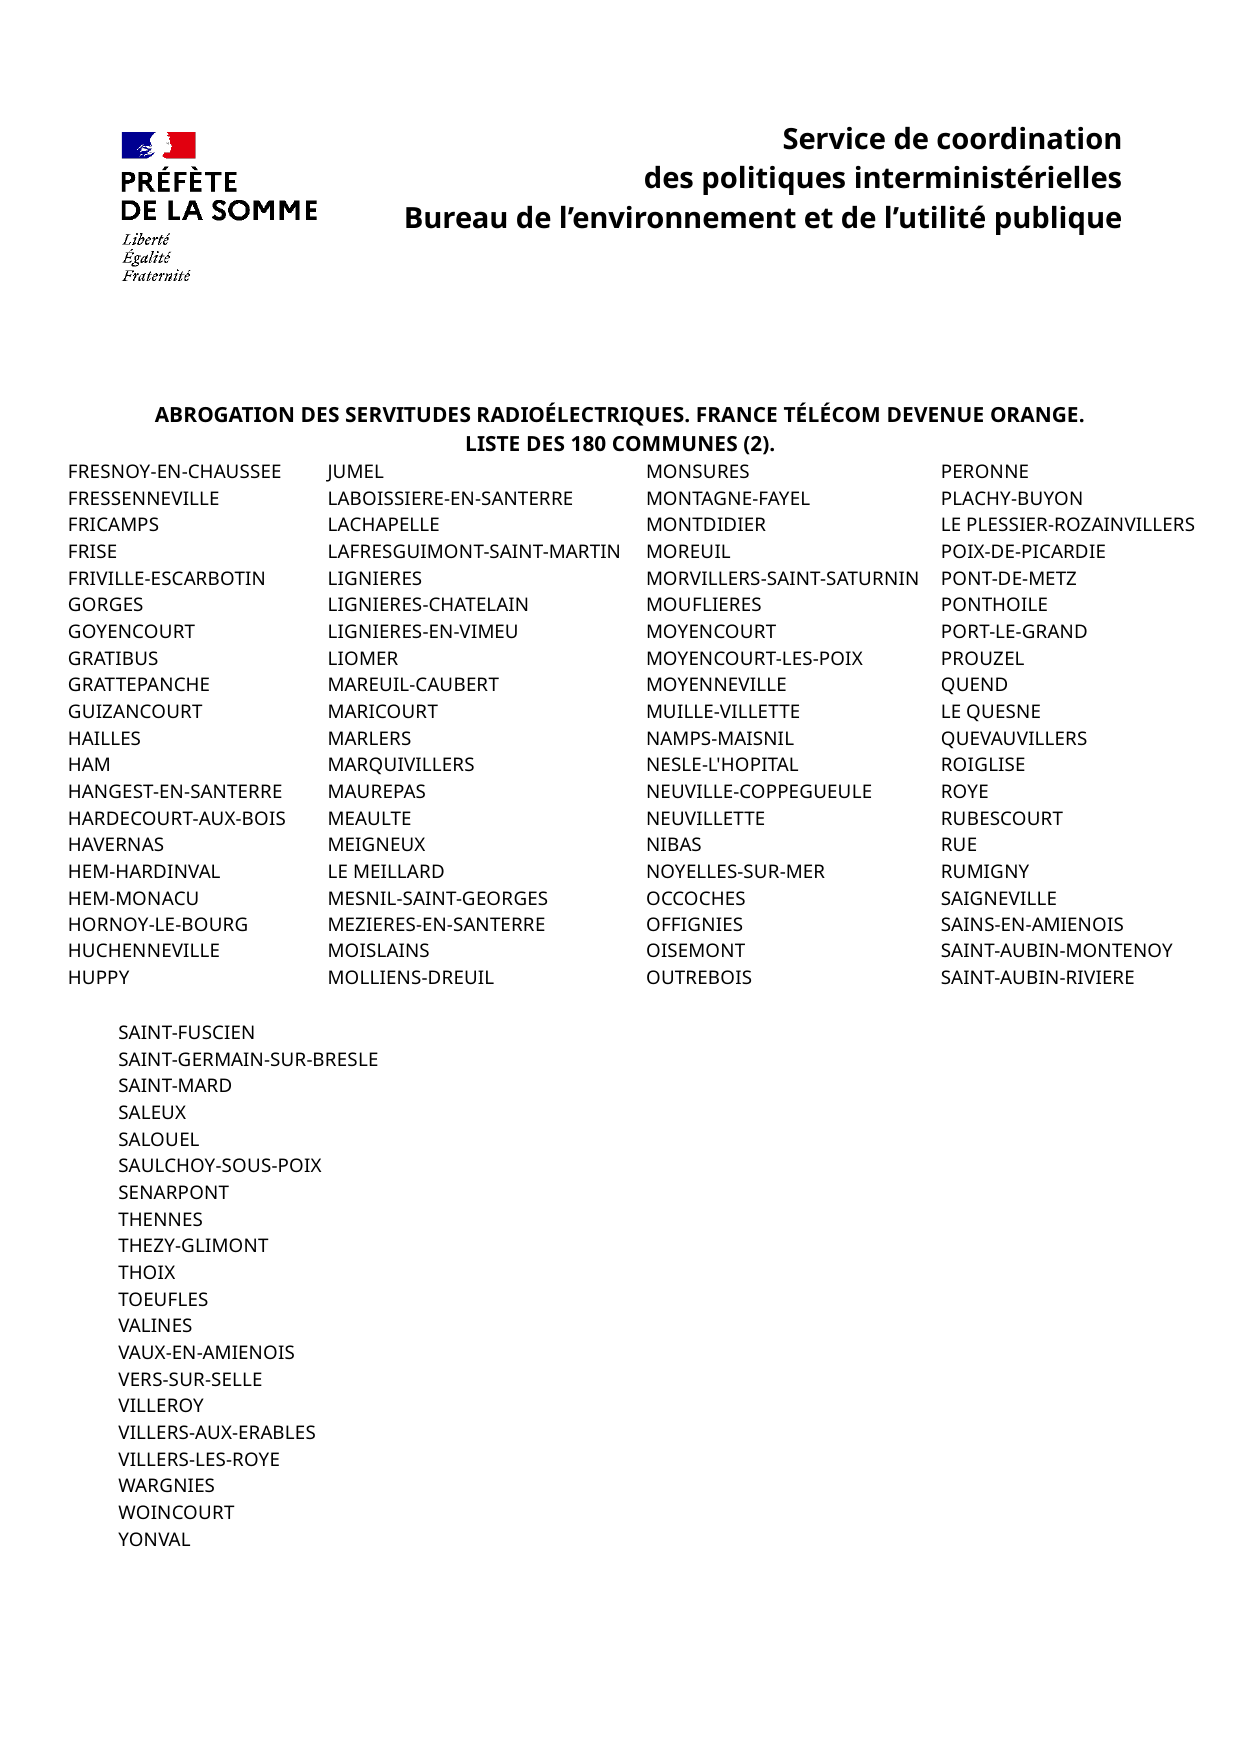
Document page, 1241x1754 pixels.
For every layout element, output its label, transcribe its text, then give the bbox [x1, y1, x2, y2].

table_cell SAIGNEVILLE [938, 884, 1240, 911]
table_cell YONVAL [115, 1526, 409, 1552]
table_cell OCCOCHES [643, 884, 937, 911]
table_cell THEZY-GLIMONT [115, 1233, 409, 1259]
table_cell LABOISSIERE-EN-SANTERRE [324, 484, 643, 511]
table_cell MOYENCOURT [643, 617, 937, 644]
table_cell VILLERS-LES-ROYE [115, 1446, 409, 1472]
table_cell NOYELLES-SUR-MER [643, 857, 937, 884]
table_cell GOYENCOURT [65, 617, 324, 644]
table_cell MOLLIENS-DREUIL [324, 964, 643, 991]
table_cell FRICAMPS [65, 511, 324, 537]
table_cell OFFIGNIES [643, 911, 937, 937]
table_cell HORNOY-LE-BOURG [65, 911, 324, 937]
table_cell MAREUIL-CAUBERT [324, 671, 643, 697]
table_cell SAULCHOY-SOUS-POIX [115, 1153, 409, 1179]
table_cell HARDECOURT-AUX-BOIS [65, 804, 324, 831]
table_cell LE PLESSIER-ROZAINVILLERS [938, 511, 1240, 537]
table_cell RUBESCOURT [938, 804, 1240, 831]
table_cell LE MEILLARD [324, 857, 643, 884]
table_cell FRIVILLE-ESCARBOTIN [65, 564, 324, 591]
table_cell MUILLE-VILLETTE [643, 697, 937, 724]
table_header FRESNOY-EN-CHAUSSEE [65, 457, 324, 484]
table_cell RUE [938, 831, 1240, 857]
table_cell GRATIBUS [65, 644, 324, 671]
table_header MONSURES [643, 457, 937, 484]
table_cell SAINT-AUBIN-RIVIERE [938, 964, 1240, 991]
table_cell MARLERS [324, 724, 643, 751]
table_cell SAINS-EN-AMIENOIS [938, 911, 1240, 937]
table_cell MOISLAINS [324, 937, 643, 964]
table_cell QUEND [938, 671, 1240, 697]
table_cell GUIZANCOURT [65, 697, 324, 724]
table_cell MEAULTE [324, 804, 643, 831]
table_cell PORT-LE-GRAND [938, 617, 1240, 644]
table_cell SALEUX [115, 1099, 409, 1126]
table_cell SAINT-GERMAIN-SUR-BRESLE [115, 1046, 409, 1072]
table_cell OUTREBOIS [643, 964, 937, 991]
table_cell FRESSENNEVILLE [65, 484, 324, 511]
table_cell NAMPS-MAISNIL [643, 724, 937, 751]
table_cell MORVILLERS-SAINT-SATURNIN [643, 564, 937, 591]
table_header SAINT-FUSCIEN [115, 1019, 409, 1046]
table_cell MONTAGNE-FAYEL [643, 484, 937, 511]
picture [121, 132, 317, 281]
table_cell MOYENNEVILLE [643, 671, 937, 697]
table_cell NEUVILLE-COPPEGUEULE [643, 777, 937, 804]
table_header JUMEL [324, 457, 643, 484]
table_cell MESNIL-SAINT-GEORGES [324, 884, 643, 911]
table_cell PONT-DE-METZ [938, 564, 1240, 591]
table_cell HANGEST-EN-SANTERRE [65, 777, 324, 804]
table_cell SAINT-AUBIN-MONTENOY [938, 937, 1240, 964]
table_cell HAVERNAS [65, 831, 324, 857]
table_cell PROUZEL [938, 644, 1240, 671]
table_cell THENNES [115, 1206, 409, 1232]
table_cell MARQUIVILLERS [324, 751, 643, 777]
table_header PERONNE [938, 457, 1240, 484]
table_cell QUEVAUVILLERS [938, 724, 1240, 751]
table_cell LIGNIERES-CHATELAIN [324, 591, 643, 617]
table_cell HAILLES [65, 724, 324, 751]
table_cell HEM-HARDINVAL [65, 857, 324, 884]
table_cell FRISE [65, 537, 324, 564]
table_cell SAINT-MARD [115, 1073, 409, 1099]
table_cell VILLERS-AUX-ERABLES [115, 1419, 409, 1446]
table_cell SENARPONT [115, 1179, 409, 1206]
table_cell RUMIGNY [938, 857, 1240, 884]
text LISTE DES 180 COMMUNES (2). [118, 429, 1122, 457]
table_cell MOUFLIERES [643, 591, 937, 617]
table_cell WOINCOURT [115, 1499, 409, 1526]
table_cell TOEUFLES [115, 1286, 409, 1312]
table_cell PONTHOILE [938, 591, 1240, 617]
table_cell MEZIERES-EN-SANTERRE [324, 911, 643, 937]
table_cell MEIGNEUX [324, 831, 643, 857]
table_cell PLACHY-BUYON [938, 484, 1240, 511]
table_cell NEUVILLETTE [643, 804, 937, 831]
table_cell LIOMER [324, 644, 643, 671]
table_cell VILLEROY [115, 1393, 409, 1419]
table_cell MAUREPAS [324, 777, 643, 804]
table_cell THOIX [115, 1259, 409, 1286]
table_cell LIGNIERES-EN-VIMEU [324, 617, 643, 644]
table_cell MARICOURT [324, 697, 643, 724]
table_cell POIX-DE-PICARDIE [938, 537, 1240, 564]
table_cell ROYE [938, 777, 1240, 804]
table_cell VERS-SUR-SELLE [115, 1366, 409, 1392]
table_cell HUCHENNEVILLE [65, 937, 324, 964]
table_cell VAUX-EN-AMIENOIS [115, 1339, 409, 1366]
table_cell GORGES [65, 591, 324, 617]
table_cell MONTDIDIER [643, 511, 937, 537]
table_cell LACHAPELLE [324, 511, 643, 537]
table_cell LE QUESNE [938, 697, 1240, 724]
table_cell HUPPY [65, 964, 324, 991]
table_cell MOREUIL [643, 537, 937, 564]
table_cell SALOUEL [115, 1126, 409, 1152]
table_cell HEM-MONACU [65, 884, 324, 911]
table_cell NIBAS [643, 831, 937, 857]
table_cell GRATTEPANCHE [65, 671, 324, 697]
table_cell VALINES [115, 1313, 409, 1339]
table_cell LIGNIERES [324, 564, 643, 591]
table_cell ROIGLISE [938, 751, 1240, 777]
table_cell MOYENCOURT-LES-POIX [643, 644, 937, 671]
table_cell WARGNIES [115, 1473, 409, 1499]
table_cell HAM [65, 751, 324, 777]
text ABROGATION DES SERVITUDES RADIOÉLECTRIQUES. FRANCE TÉLÉCOM DEVENUE ORANGE. [118, 400, 1122, 429]
table_cell NESLE-L'HOPITAL [643, 751, 937, 777]
table_cell OISEMONT [643, 937, 937, 964]
table_cell LAFRESGUIMONT-SAINT-MARTIN [324, 537, 643, 564]
